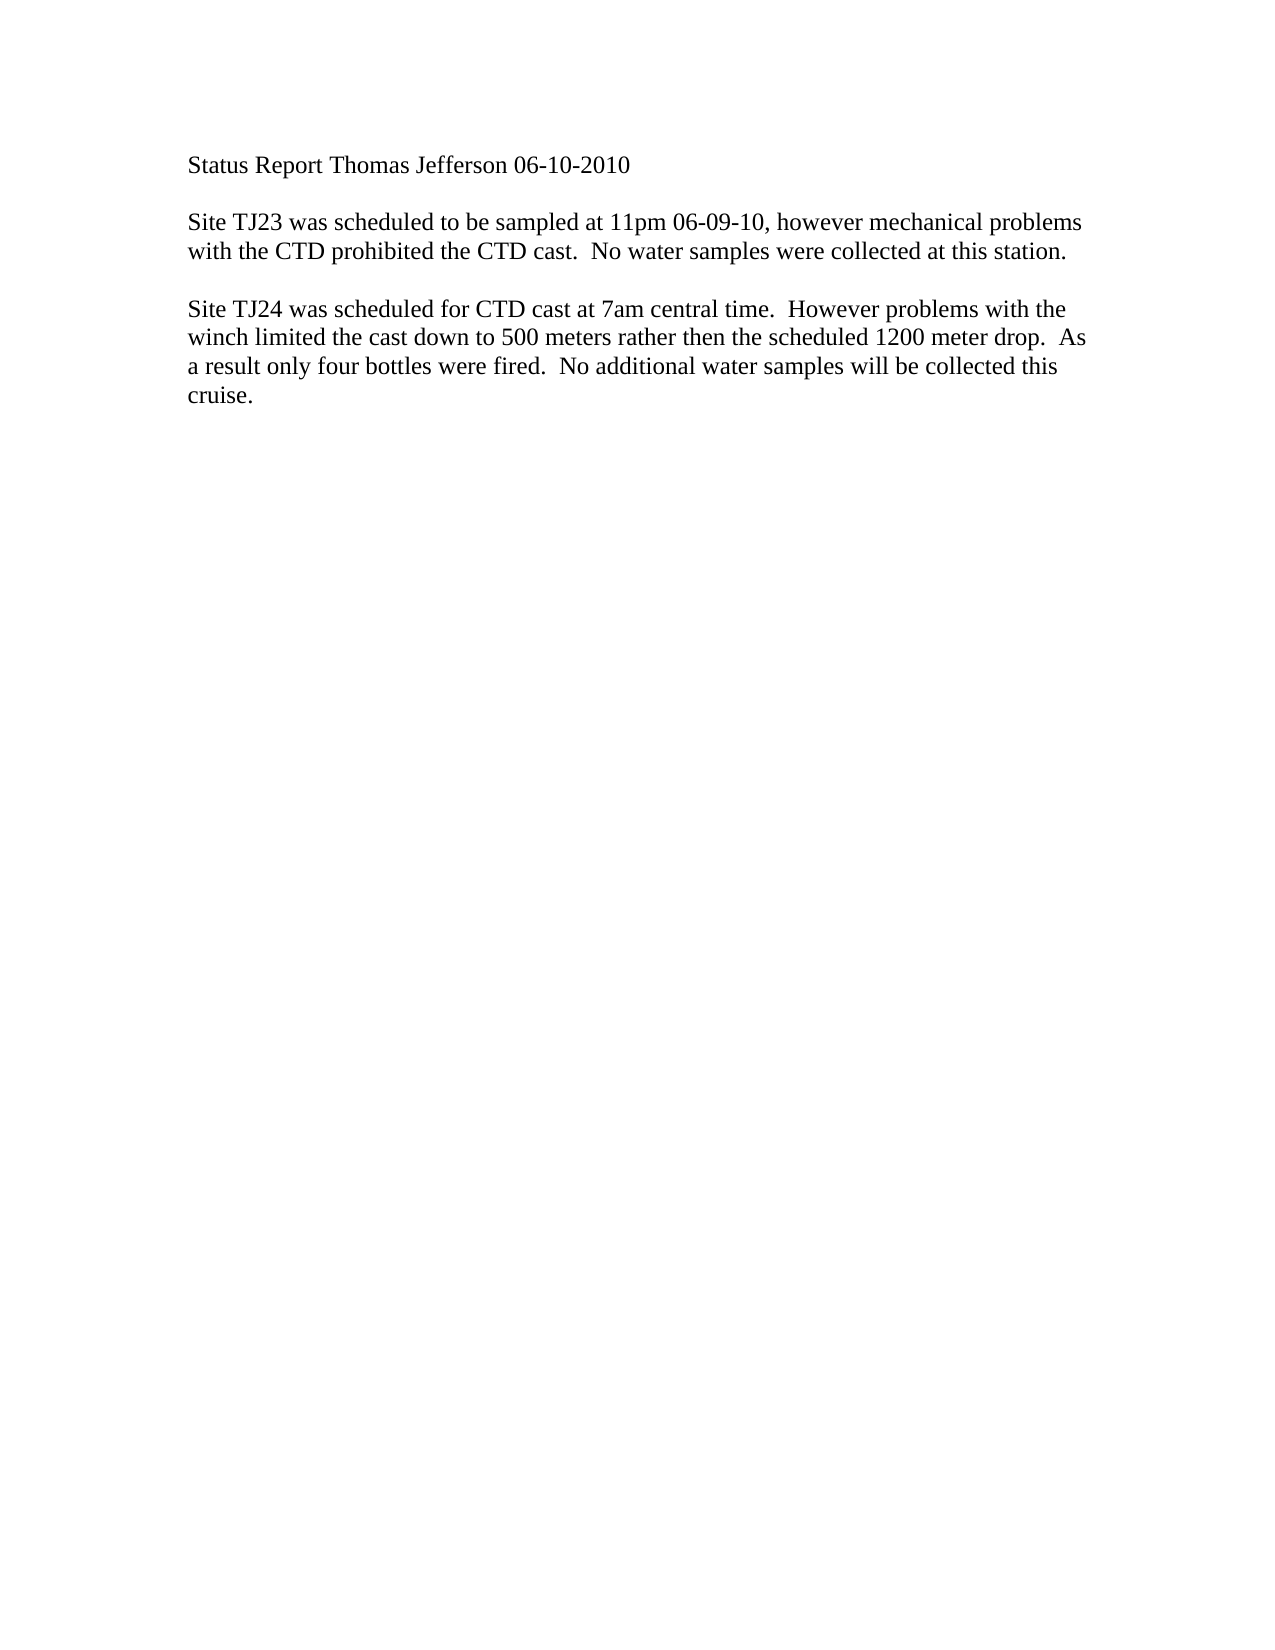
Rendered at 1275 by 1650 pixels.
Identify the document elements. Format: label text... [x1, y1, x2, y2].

text Status Report Thomas Jefferson 06-10-2010 [187, 150, 1087, 179]
text Site TJ23 was scheduled to be sampled at 11pm 06-09-10, however mechanical problems with the CTD prohibited the CTD cast. No water samples were collected at this station. [187, 207, 1087, 265]
text Site TJ24 was scheduled for CTD cast at 7am central time. However problems with the winch limited the cast down to 500 meters rather then the scheduled 1200 meter drop. As a result only four bottles were fired. No additional water samples will be collected this cruise. [187, 294, 1087, 409]
